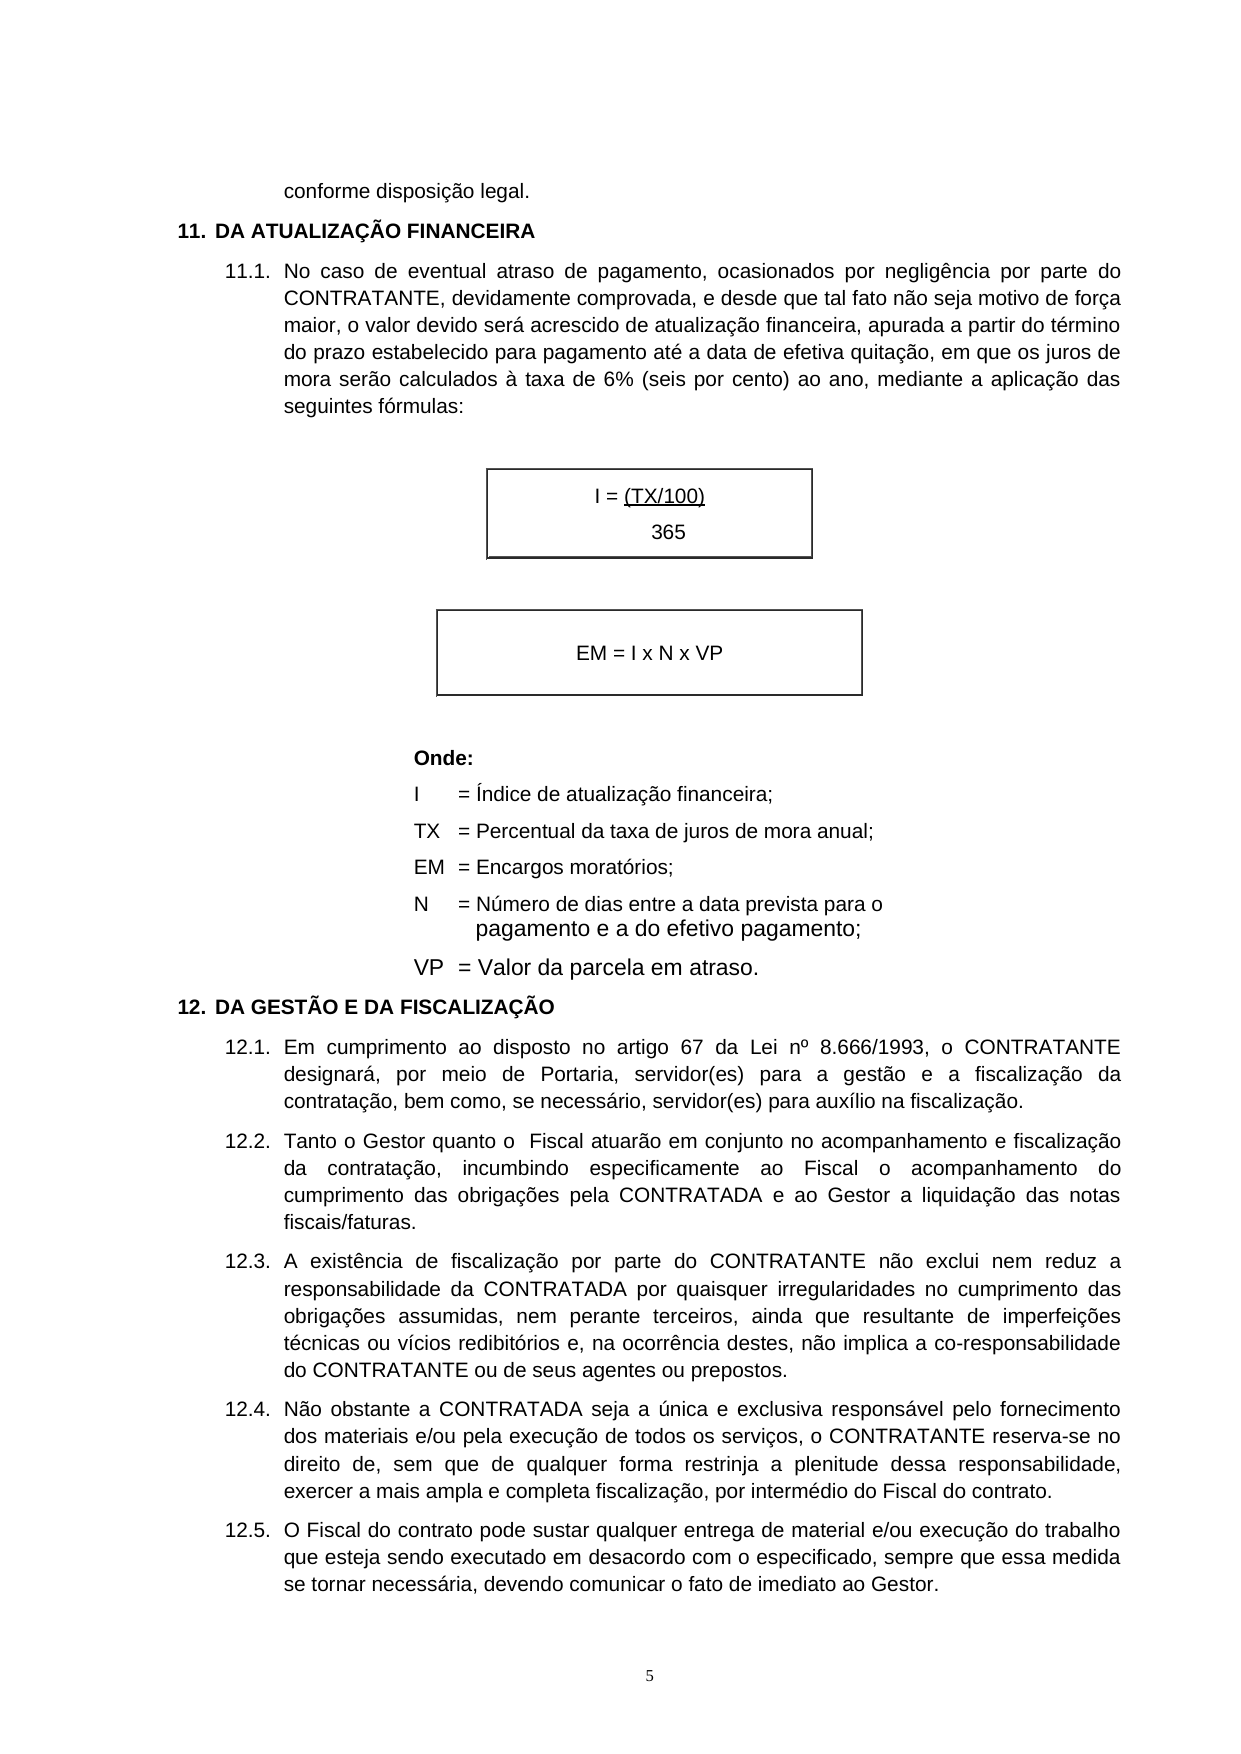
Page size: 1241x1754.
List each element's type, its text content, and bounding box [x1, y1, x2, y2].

list conforme disposição legal. [224, 177, 1122, 204]
list DA ATUALIZAÇÃO FINANCEIRA [177, 217, 1122, 244]
table_header I = (TX/100) 365 [489, 471, 811, 556]
list O Fiscal do contrato pode sustar qualquer entrega de material e/ou execução do trabalho que esteja sendo executado em desacordo com o especificado, sempre que essa medida se tornar necessária, devendo comunicar o fato de imediato ao Gestor. [224, 1516, 1122, 1597]
list Em cumprimento ao disposto no artigo 67 da Lei nº 8.666/1993, o CONTRATANTE designará, por meio de Portaria, servidor(es) para a gestão e a fiscalização da contratação, bem como, se necessário, servidor(es) para auxílio na fiscalização. [224, 1033, 1122, 1114]
list A existência de fiscalização por parte do CONTRATANTE não exclui nem reduz a responsabilidade da CONTRATADA por quaisquer irregularidades no cumprimento das obrigações assumidas, nem perante terceiros, ainda que resultante de imperfeições técnicas ou vícios redibitórios e, na ocorrência destes, não implica a co-responsabilidade do CONTRATANTE ou de seus agentes ou prepostos. [224, 1247, 1122, 1383]
list Tanto o Gestor quanto o Fiscal atuarão em conjunto no acompanhamento e fiscalização da contratação, incumbindo especificamente ao Fiscal o acompanhamento do cumprimento das obrigações pela CONTRATADA e ao Gestor a liquidação das notas fiscais/faturas. [224, 1126, 1122, 1235]
table_header EM = I x N x VP [439, 612, 861, 693]
text TX = Percentual da taxa de juros de mora anual; [413, 818, 1122, 842]
text Onde: [413, 746, 1122, 769]
text VP = Valor da parcela em atraso. [413, 954, 1122, 981]
list No caso de eventual atraso de pagamento, ocasionados por negligência por parte do CONTRATANTE, devidamente comprovada, e desde que tal fato não seja motivo de força maior, o valor devido será acrescido de atualização financeira, apurada a partir do término do prazo estabelecido para pagamento até a data de efetiva quitação, em que os juros de mora serão calculados à taxa de 6% (seis por cento) ao ano, mediante a aplicação das seguintes fórmulas: [224, 256, 1122, 419]
list DA GESTÃO E DA FISCALIZAÇÃO [177, 993, 1122, 1020]
text EM = Encargos moratórios; [413, 855, 1122, 879]
text I = Índice de atualização financeira; [413, 782, 1122, 806]
text N = Número de dias entre a data prevista para o pagamento e a do efetivo pagamento; [413, 891, 915, 942]
list Não obstante a CONTRATADA seja a única e exclusiva responsável pelo fornecimento dos materiais e/ou pela execução de todos os serviços, o CONTRATANTE reserva-se no direito de, sem que de qualquer forma restrinja a plenitude dessa responsabilidade, exercer a mais ampla e completa fiscalização, por intermédio do Fiscal do contrato. [224, 1395, 1122, 1503]
